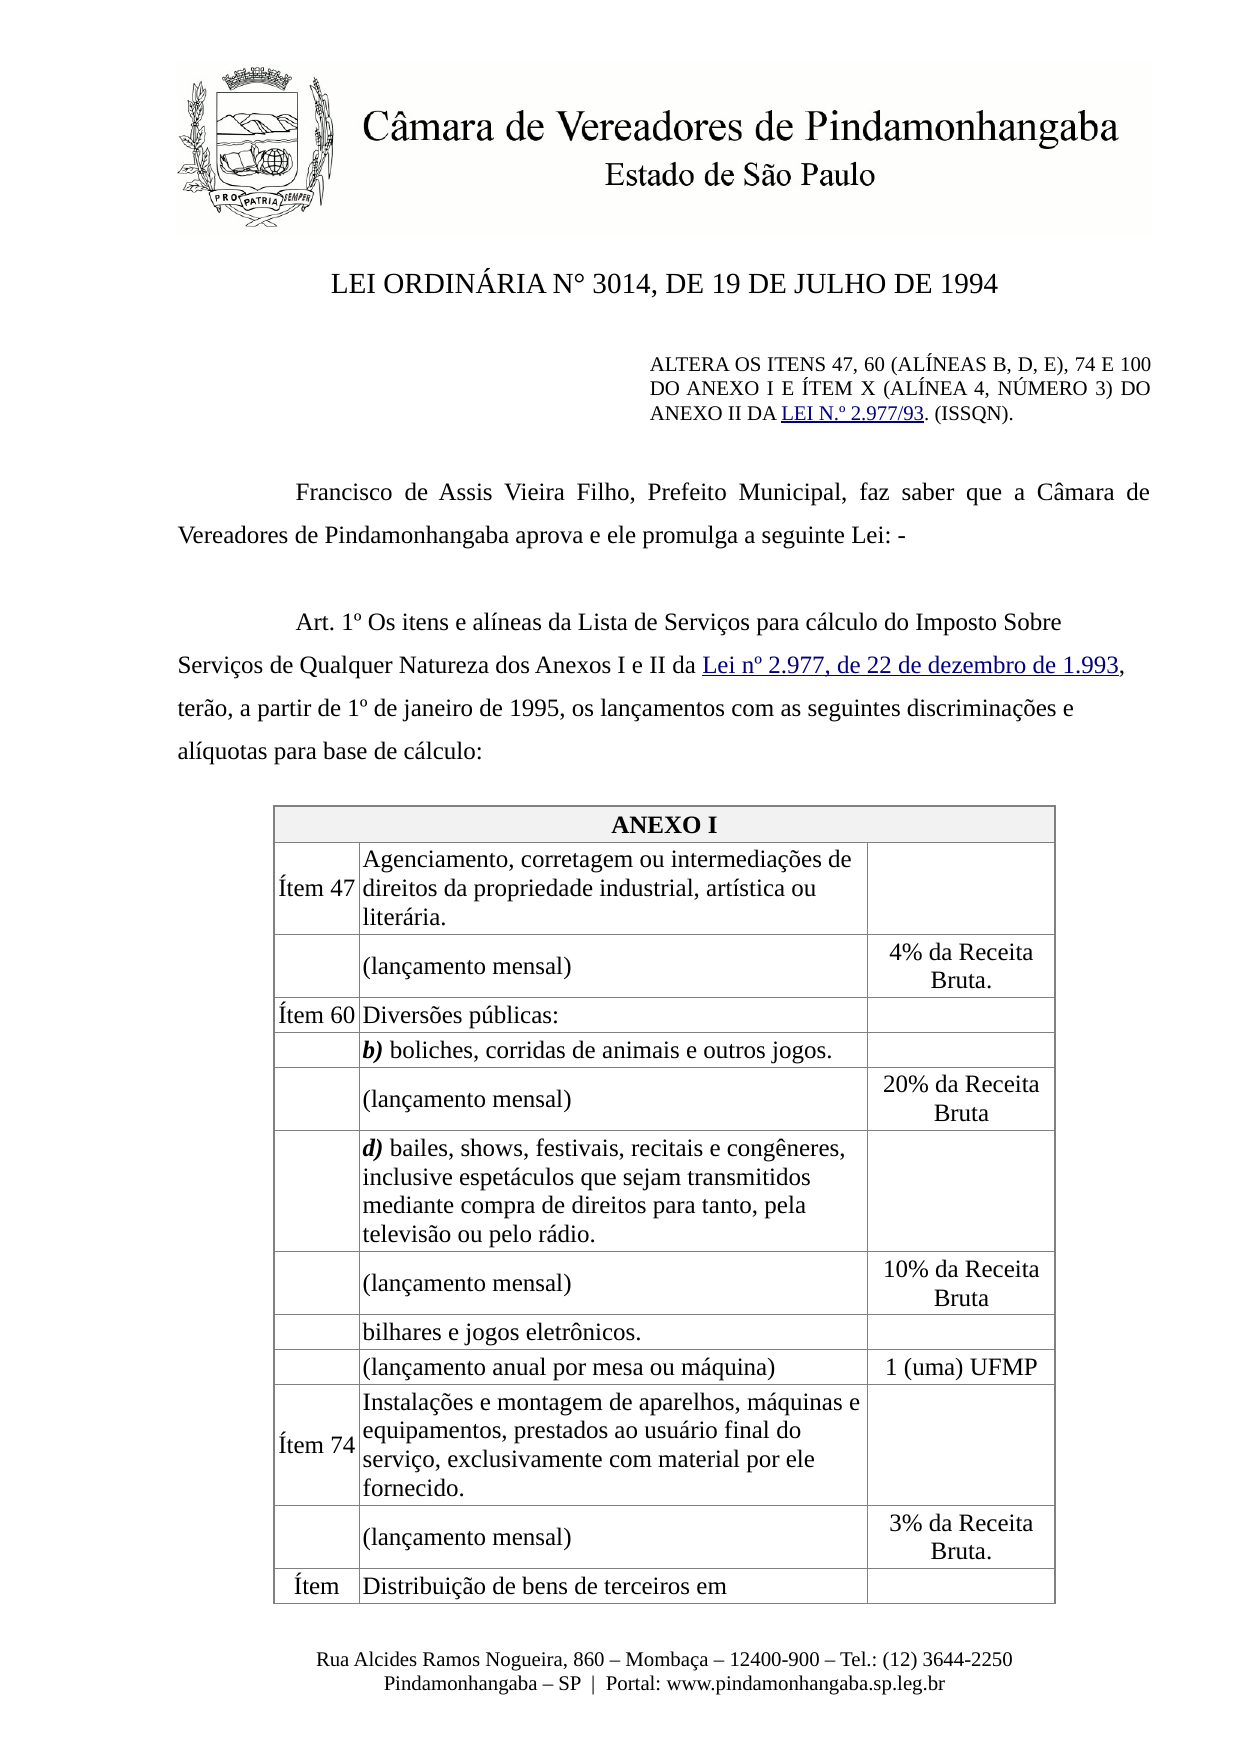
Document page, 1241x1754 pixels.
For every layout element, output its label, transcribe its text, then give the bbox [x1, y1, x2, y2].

table_cell 10% da Receita Bruta [868, 1252, 1054, 1314]
table_cell [868, 998, 1054, 1032]
table_cell [275, 1350, 359, 1384]
table_cell [868, 1315, 1054, 1349]
table_cell [868, 1385, 1054, 1505]
table_cell [868, 1033, 1054, 1067]
table_cell [275, 1315, 359, 1349]
table_cell (lançamento mensal) [360, 935, 867, 997]
table_cell [275, 1068, 359, 1130]
table_cell 4% da Receita Bruta. [868, 935, 1054, 997]
table_cell [275, 1033, 359, 1067]
table_cell Distribuição de bens de terceiros em [360, 1569, 867, 1603]
table_cell [868, 1569, 1054, 1603]
table_cell Diversões públicas: [360, 998, 867, 1032]
table_cell [275, 1252, 359, 1314]
table_cell [868, 843, 1054, 934]
text LEI ORDINÁRIA N° 3014, de 19 de julho de 1994 [177, 266, 1152, 299]
table_cell 3% da Receita Bruta. [868, 1506, 1054, 1568]
table_cell b) boliches, corridas de animais e outros jogos. [360, 1033, 867, 1067]
table_header ANEXO I [275, 807, 1054, 842]
table_cell (lançamento mensal) [360, 1252, 867, 1314]
table_cell (lançamento mensal) [360, 1068, 867, 1130]
table_cell Ítem [275, 1569, 359, 1603]
text ALTERA OS ITENS 47, 60 (ALÍNEAS B, D, E), 74 E 100 DO ANEXO I E ÍTEM X (ALÍNEA 4, NÚMERO 3) DO ANEXO II DA LEI N.º 2.977/93. (ISSQN). [649, 352, 1152, 424]
table_cell Ítem 60 [275, 998, 359, 1032]
picture [177, 59, 1152, 236]
text Francisco de Assis Vieira Filho, Prefeito Municipal, faz saber que a Câmara de Vereadores de Pindamonhangaba aprova e ele promulga a seguinte Lei: - [177, 477, 1152, 549]
table_cell [275, 1131, 359, 1251]
table_cell bilhares e jogos eletrônicos. [360, 1315, 867, 1349]
table_cell [275, 1506, 359, 1568]
table_cell [275, 935, 359, 997]
table_cell Agenciamento, corretagem ou intermediações de direitos da propriedade industrial, artística ou literária. [360, 843, 867, 934]
table_cell [868, 1131, 1054, 1251]
text Art. 1º Os itens e alíneas da Lista de Serviços para cálculo do Imposto Sobre Serviços de Qualquer Natureza dos Anexos I e II da Lei nº 2.977, de 22 de dezembro de 1.993, terão, a partir de 1º de janeiro de 1995, os lançamentos com as seguintes discriminações e alíquotas para base de cálculo: [177, 607, 1152, 765]
table_cell d) bailes, shows, festivais, recitais e congêneres, inclusive espetáculos que sejam transmitidos mediante compra de direitos para tanto, pela televisão ou pelo rádio. [360, 1131, 867, 1251]
table_cell Instalações e montagem de aparelhos, máquinas e equipamentos, prestados ao usuário final do serviço, exclusivamente com material por ele fornecido. [360, 1385, 867, 1505]
table_cell 20% da Receita Bruta [868, 1068, 1054, 1130]
table_cell Ítem 74 [275, 1385, 359, 1505]
table_cell (lançamento anual por mesa ou máquina) [360, 1350, 867, 1384]
table_cell (lançamento mensal) [360, 1506, 867, 1568]
table_cell Ítem 47 [275, 843, 359, 934]
table_cell 1 (uma) UFMP [868, 1350, 1054, 1384]
